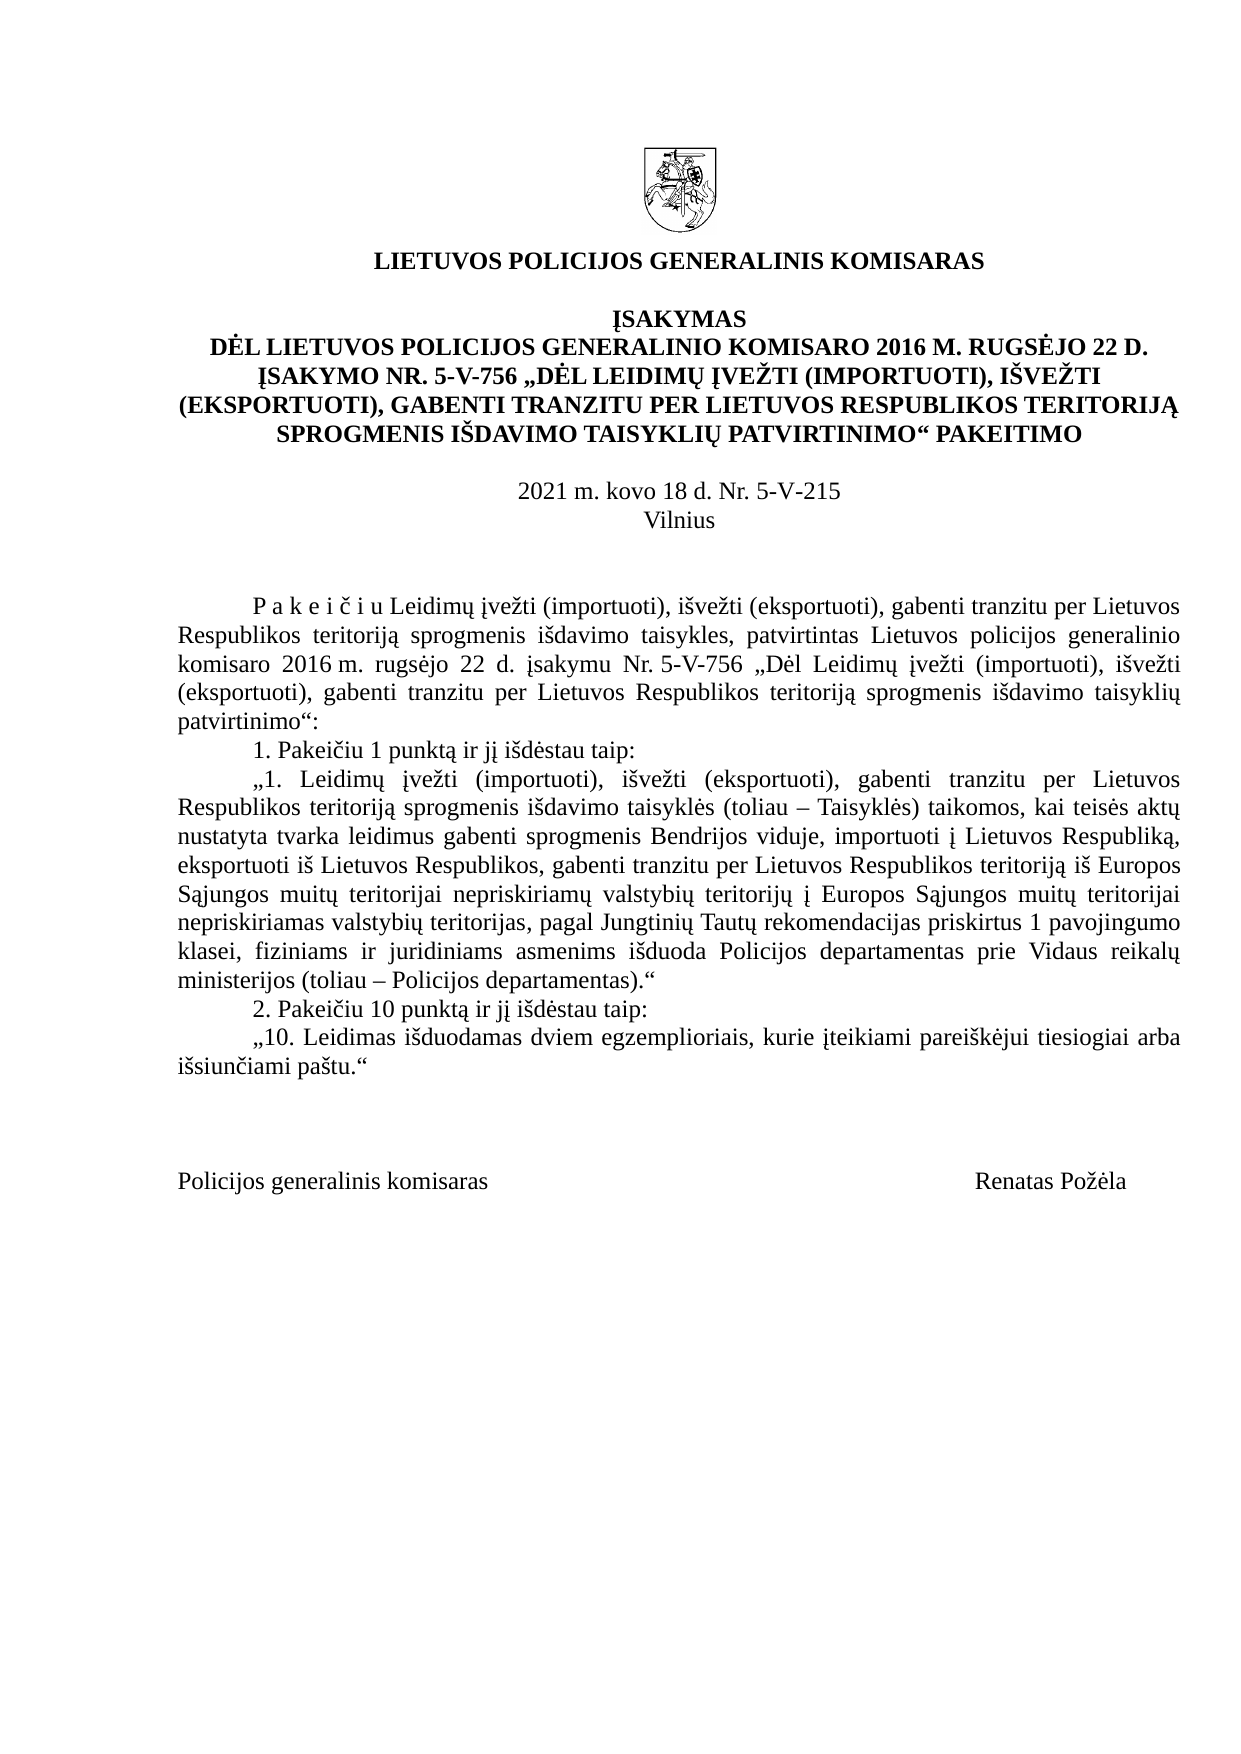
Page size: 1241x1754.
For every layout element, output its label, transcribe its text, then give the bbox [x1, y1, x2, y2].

text LIETUVOS Policijos generalinis komisaras [177, 246, 1181, 275]
text Policijos generalinis komisaras Renatas Požėla [177, 1166, 1181, 1195]
text „1. Leidimų įvežti (importuoti), išvežti (eksportuoti), gabenti tranzitu per Lietuvos Respublikos teritoriją sprogmenis išdavimo taisyklės (toliau – Taisyklės) taikomos, kai teisės aktų nustatyta tvarka leidimus gabenti sprogmenis Bendrijos viduje, importuoti į Lietuvos Respubliką, eksportuoti iš Lietuvos Respublikos, gabenti tranzitu per Lietuvos Respublikos teritoriją iš Europos Sąjungos muitų teritorijai nepriskiriamų valstybių teritorijų į Europos Sąjungos muitų teritorijai nepriskiriamas valstybių teritorijas, pagal Jungtinių Tautų rekomendacijas priskirtus 1 pavojingumo klasei, fiziniams ir juridiniams asmenims išduoda Policijos departamentas prie Vidaus reikalų ministerijos (toliau – Policijos departamentas).“ [177, 764, 1181, 994]
text 2021 m. kovo 18 d. Nr. 5-V-215 [177, 476, 1181, 505]
text Įsakymas [177, 304, 1181, 332]
text P a k e i č i u Leidimų įvežti (importuoti), išvežti (eksportuoti), gabenti tranzitu per Lietuvos Respublikos teritoriją sprogmenis išdavimo taisykles, patvirtintas Lietuvos policijos generalinio komisaro 2016 m. rugsėjo 22 d. įsakymu Nr. 5-V-756 „Dėl Leidimų įvežti (importuoti), išvežti (eksportuoti), gabenti tranzitu per Lietuvos Respublikos teritoriją sprogmenis išdavimo taisyklių patvirtinimo“: [177, 591, 1181, 735]
text 1. Pakeičiu 1 punktą ir jį išdėstau taip: [177, 735, 1181, 764]
text 2. Pakeičiu 10 punktą ir jį išdėstau taip: [177, 994, 1181, 1022]
text DĖL LIETUVOS Policijos generaliniO komisaro 2016 m. rugsėjo 22 d. Įsakymo NR. 5-v-756 „Dėl Leidimų įvežti (importuoti), išvežti (eksportuoti), gabenti tranzitu per Lietuvos Respublikos teritoriją sprogmenis išdavimo taisyklių patvirtinimo“ PAKEITIMO [177, 332, 1181, 447]
text „10. Leidimas išduodamas dviem egzemplioriais, kurie įteikiami pareiškėjui tiesiogiai arba išsiunčiami paštu.“ [177, 1022, 1181, 1080]
text Vilnius [177, 505, 1181, 534]
